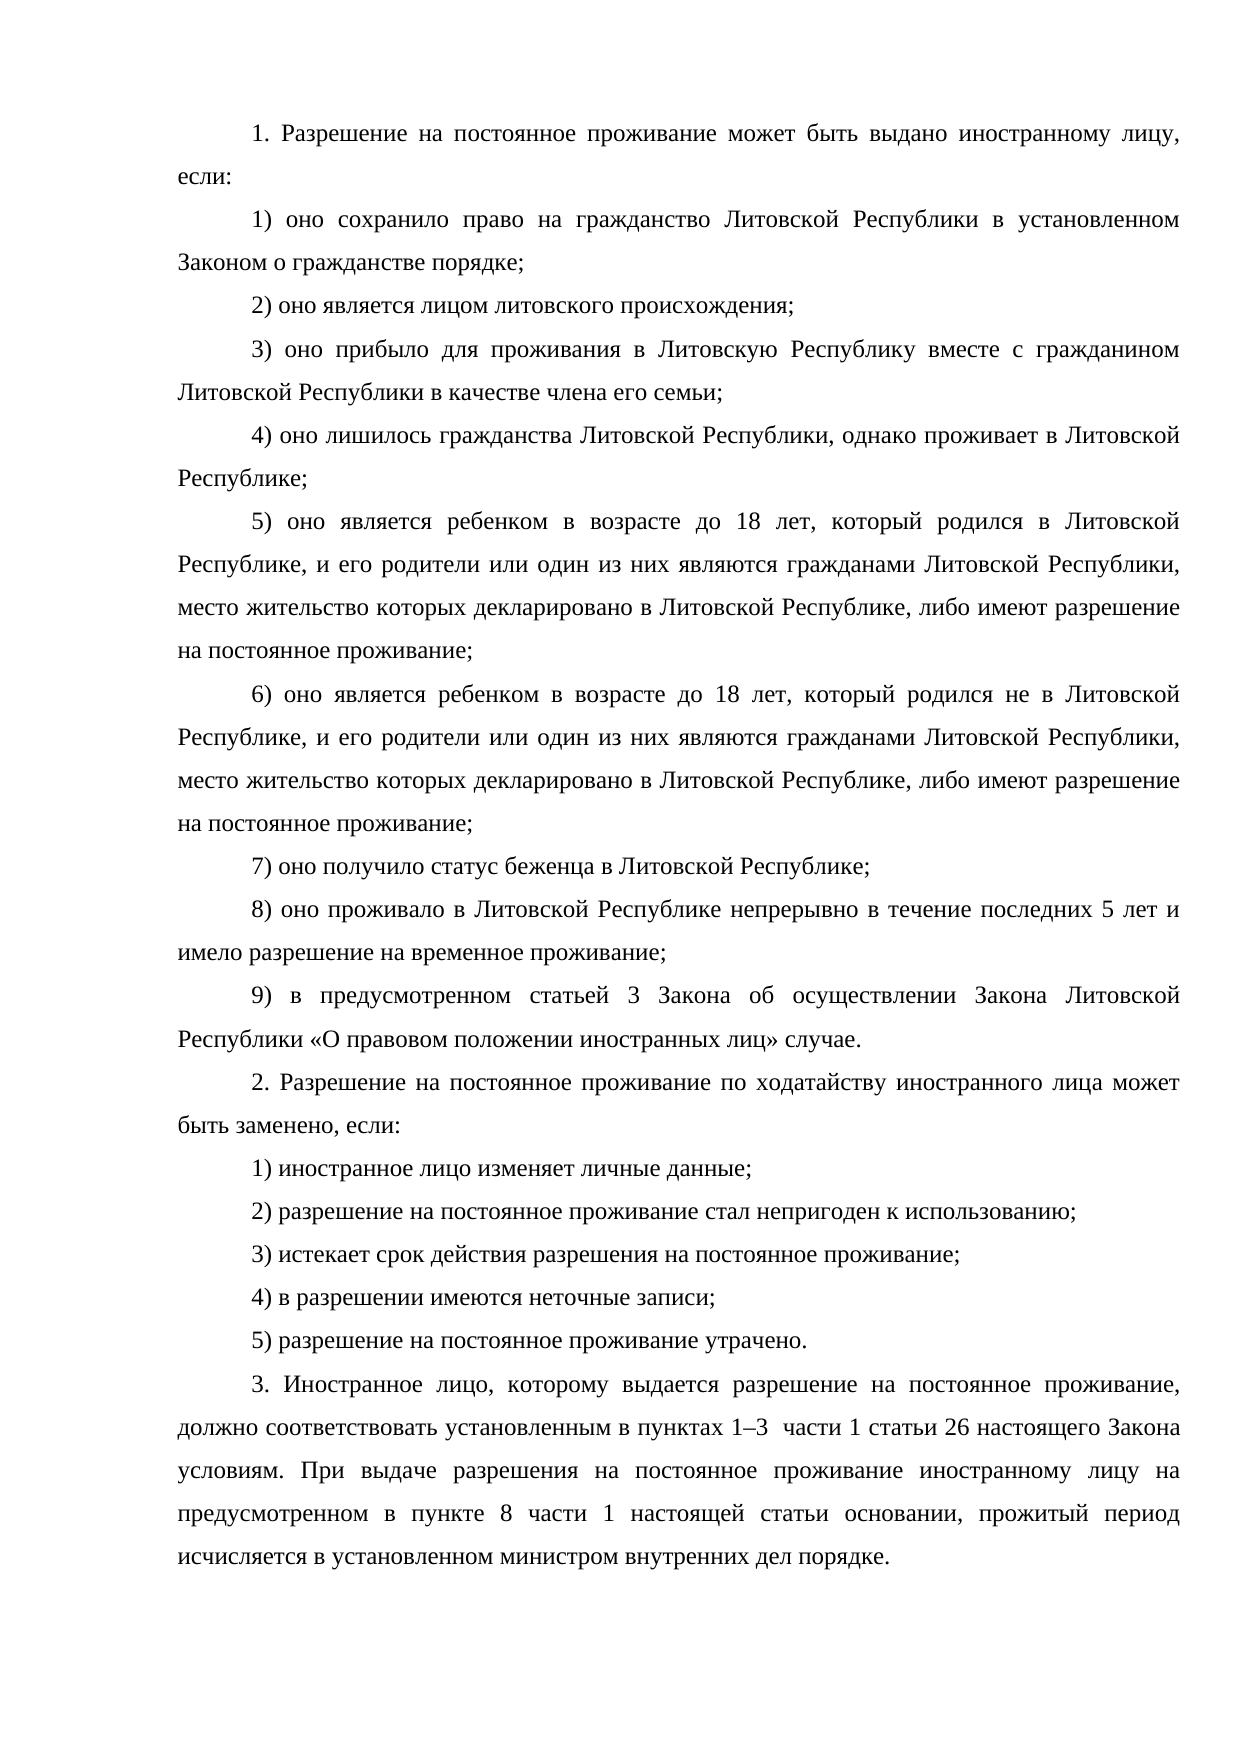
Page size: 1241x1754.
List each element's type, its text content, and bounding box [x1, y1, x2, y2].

text 8) оно проживало в Литовской Республике непрерывно в течение последних 5 лет и имело разрешение на временное проживание; [177, 894, 1181, 966]
text 9) в предусмотренном статьей 3 Закона об осуществлении Закона Литовской Республики «О правовом положении иностранных лиц» случае. [177, 981, 1181, 1052]
text 3) истекает срок действия разрешения на постоянное проживание; [177, 1239, 1181, 1268]
text 3) оно прибыло для проживания в Литовскую Республику вместе с гражданином Литовской Республики в качестве члена его семьи; [177, 334, 1181, 406]
text 2) разрешение на постоянное проживание стал непригоден к использованию; [177, 1196, 1181, 1225]
text 1) иностранное лицо изменяет личные данные; [177, 1153, 1181, 1182]
text 4) в разрешении имеются неточные записи; [177, 1282, 1181, 1311]
text 1) оно сохранило право на гражданство Литовской Республики в установленном Законом о гражданстве порядке; [177, 204, 1181, 276]
text 3. Иностранное лицо, которому выдается разрешение на постоянное проживание, должно соответствовать установленным в пунктах 1–3 части 1 статьи 26 настоящего Закона условиям. При выдаче разрешения на постоянное проживание иностранному лицу на предусмотренном в пункте 8 части 1 настоящей статьи основании, прожитый период исчисляется в установленном министром внутренних дел порядке. [177, 1369, 1181, 1570]
text 7) оно получило статус беженца в Литовской Республике; [177, 851, 1181, 880]
text 5) разрешение на постоянное проживание утрачено. [177, 1326, 1181, 1354]
text 1. Разрешение на постоянное проживание может быть выдано иностранному лицу, если: [177, 118, 1181, 190]
text 4) оно лишилось гражданства Литовской Республики, однако проживает в Литовской Республике; [177, 420, 1181, 492]
text 5) оно является ребенком в возрасте до 18 лет, который родился в Литовской Республике, и его родители или один из них являются гражданами Литовской Республики, место жительство которых декларировано в Литовской Республике, либо имеют разрешение на постоянное проживание; [177, 506, 1181, 664]
text 6) оно является ребенком в возрасте до 18 лет, который родился не в Литовской Республике, и его родители или один из них являются гражданами Литовской Республики, место жительство которых декларировано в Литовской Республике, либо имеют разрешение на постоянное проживание; [177, 679, 1181, 837]
text 2. Разрешение на постоянное проживание по ходатайству иностранного лица может быть заменено, если: [177, 1067, 1181, 1139]
text 2) оно является лицом литовского происхождения; [177, 291, 1181, 319]
